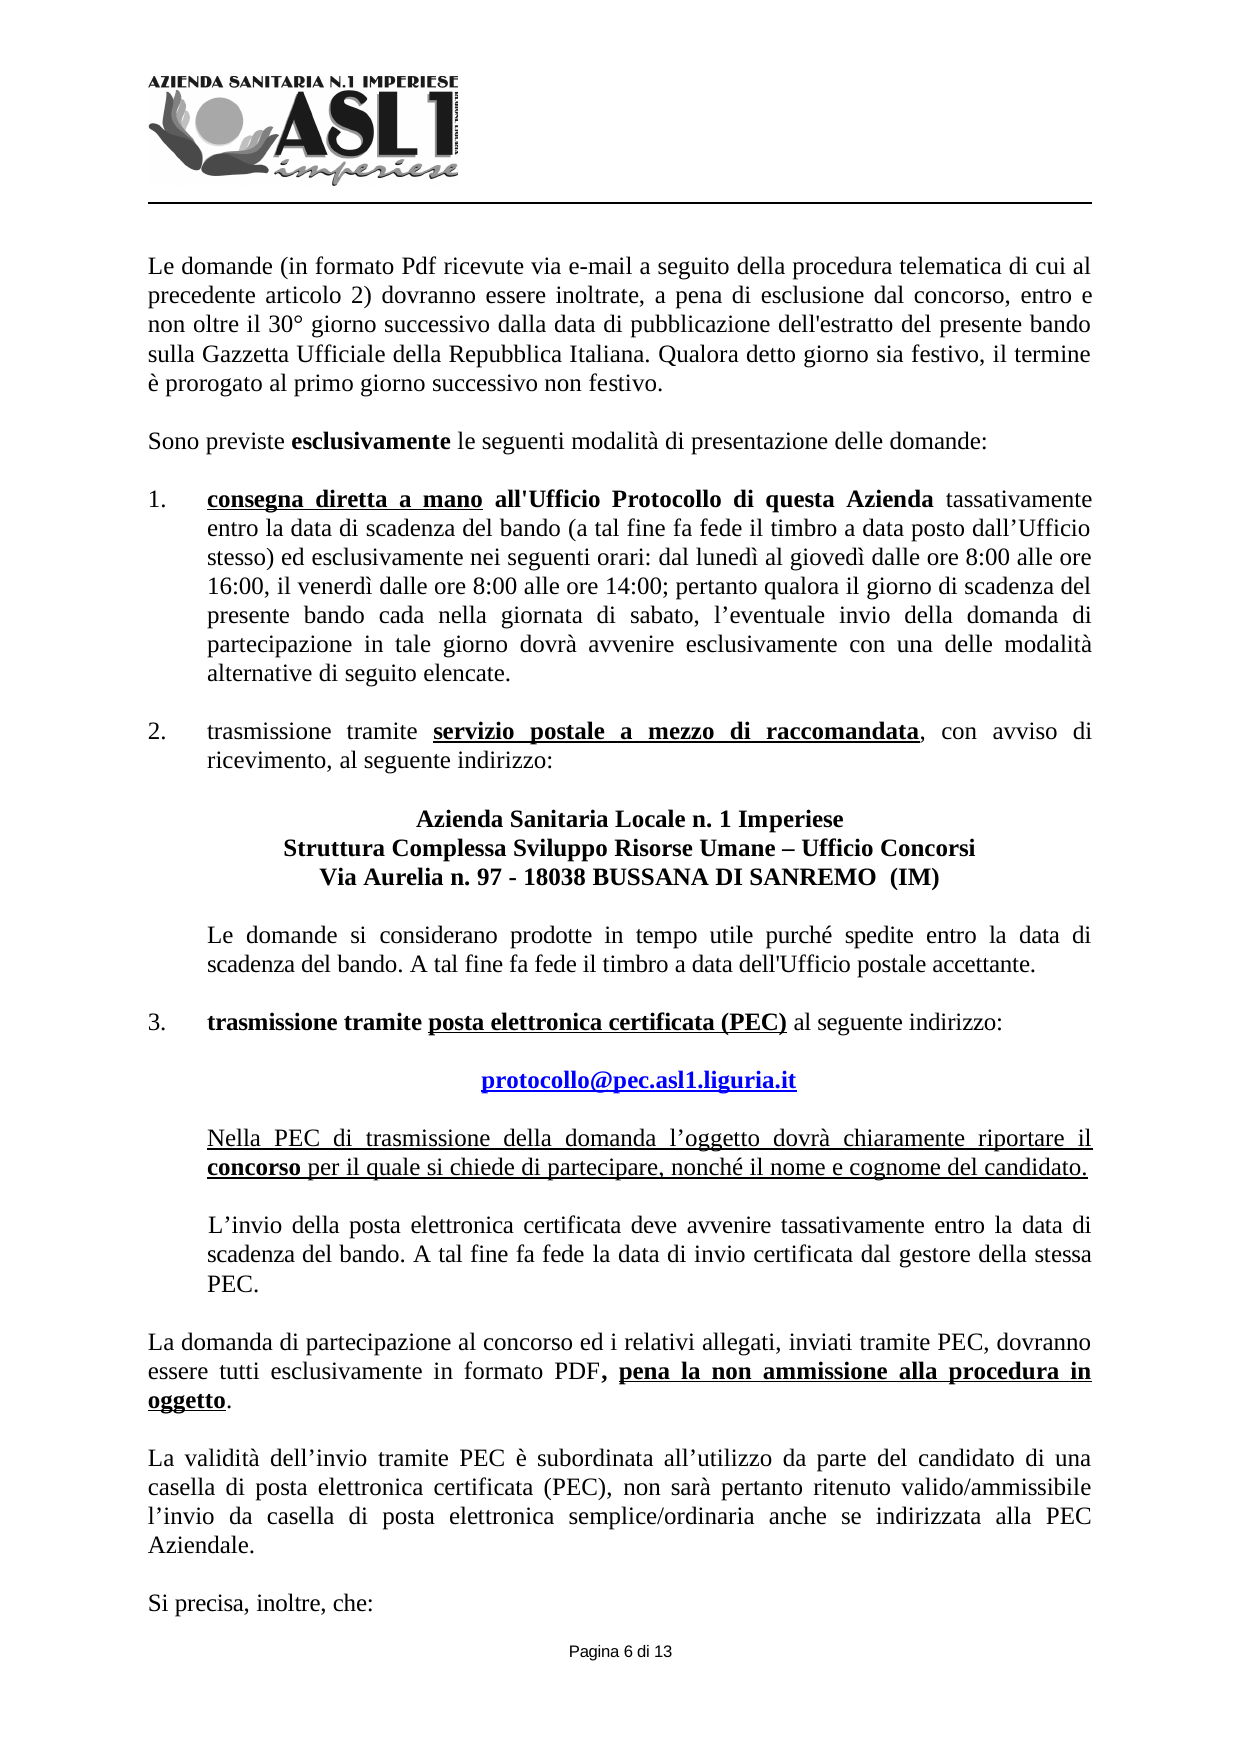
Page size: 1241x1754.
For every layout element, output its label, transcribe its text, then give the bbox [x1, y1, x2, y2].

text Sono previste esclusivamente le seguenti modalità di presentazione delle domande: [148, 426, 1092, 455]
text Azienda Sanitaria Locale n. 1 Im­periese [167, 803, 1092, 832]
text protocollo@pec.asl1.liguria.it [185, 1065, 1092, 1094]
list trasmissione tramite posta elettronica certificata (PEC) al seguente indirizzo: [148, 1007, 1092, 1036]
text La validità dell’invio tramite PEC è subordinata all’utilizzo da parte del candidato di una casella di posta elettronica certificata (PEC), non sarà pertanto ritenuto valido/ammissibile l’invio da casella di posta elettronica semplice/ordinaria anche se indirizzata alla PEC Aziendale. [148, 1443, 1092, 1559]
text Struttura Complessa Sviluppo Risorse Umane – Ufficio Concorsi [167, 832, 1092, 862]
text Via Aurelia n. 97 - 18038 BUSSANA DI SANREMO (IM) [167, 862, 1092, 891]
text Le domande (in formato Pdf ricevute via e-mail a seguito della procedura telematica di cui al precedente articolo 2) dovranno essere inoltrate, a pena di esclusione dal con­corso, entro e non oltre il 30° giorno successivo dalla data di pubblicazione dell'estratto del presente bando sulla Gazzetta Ufficiale della Repubblica Italiana. Qualora detto giorno sia festivo, il termine è prorogato al primo giorno successivo non fe­stivo. [148, 251, 1092, 397]
text Le domande si considerano prodotte in tempo utile purché spedite entro la data di scadenza del bando. A tal fine fa fede il timbro a data dell'Ufficio postale accettante. [207, 920, 1092, 978]
text concorso per il quale si chiede di partecipare, nonché il nome e cognome del candidato. [207, 1150, 1092, 1181]
text La domanda di partecipazione al concorso ed i relativi allegati, inviati tramite PEC, dovranno essere tutti esclusivamente in formato PDF, pena la non ammissione alla procedura in oggetto. [148, 1327, 1092, 1414]
text Si precisa, inoltre, che: [148, 1588, 1092, 1617]
picture [148, 76, 458, 186]
list trasmissione tramite servizio postale a mezzo di raccomandata, con avviso di ricevimento, al seguente indirizzo: [148, 716, 1092, 774]
text L’invio della posta elettronica certificata deve avvenire tassativamente entro la data di scadenza del bando. A tal fine fa fede la data di invio certificata dal gestore della stessa PEC. [207, 1210, 1092, 1297]
list consegna diretta a mano all'Ufficio Protocollo di questa Azienda tassativamente entro la data di scadenza del bando (a tal fine fa fede il timbro a data posto dall’Ufficio stesso) ed esclusivamente nei seguenti orari: dal lunedì al giovedì dalle ore 8:00 alle ore 16:00, il venerdì dalle ore 8:00 alle ore 14:00; pertanto qualora il giorno di scadenza del presente bando cada nella giornata di sabato, l’eventuale invio della domanda di partecipazione in tale giorno dovrà avvenire esclusivamente con una delle modalità alternative di seguito elencate. [148, 484, 1092, 687]
text Nella PEC di trasmissione della domanda l’oggetto dovrà chiaramente riportare il [207, 1123, 1092, 1148]
